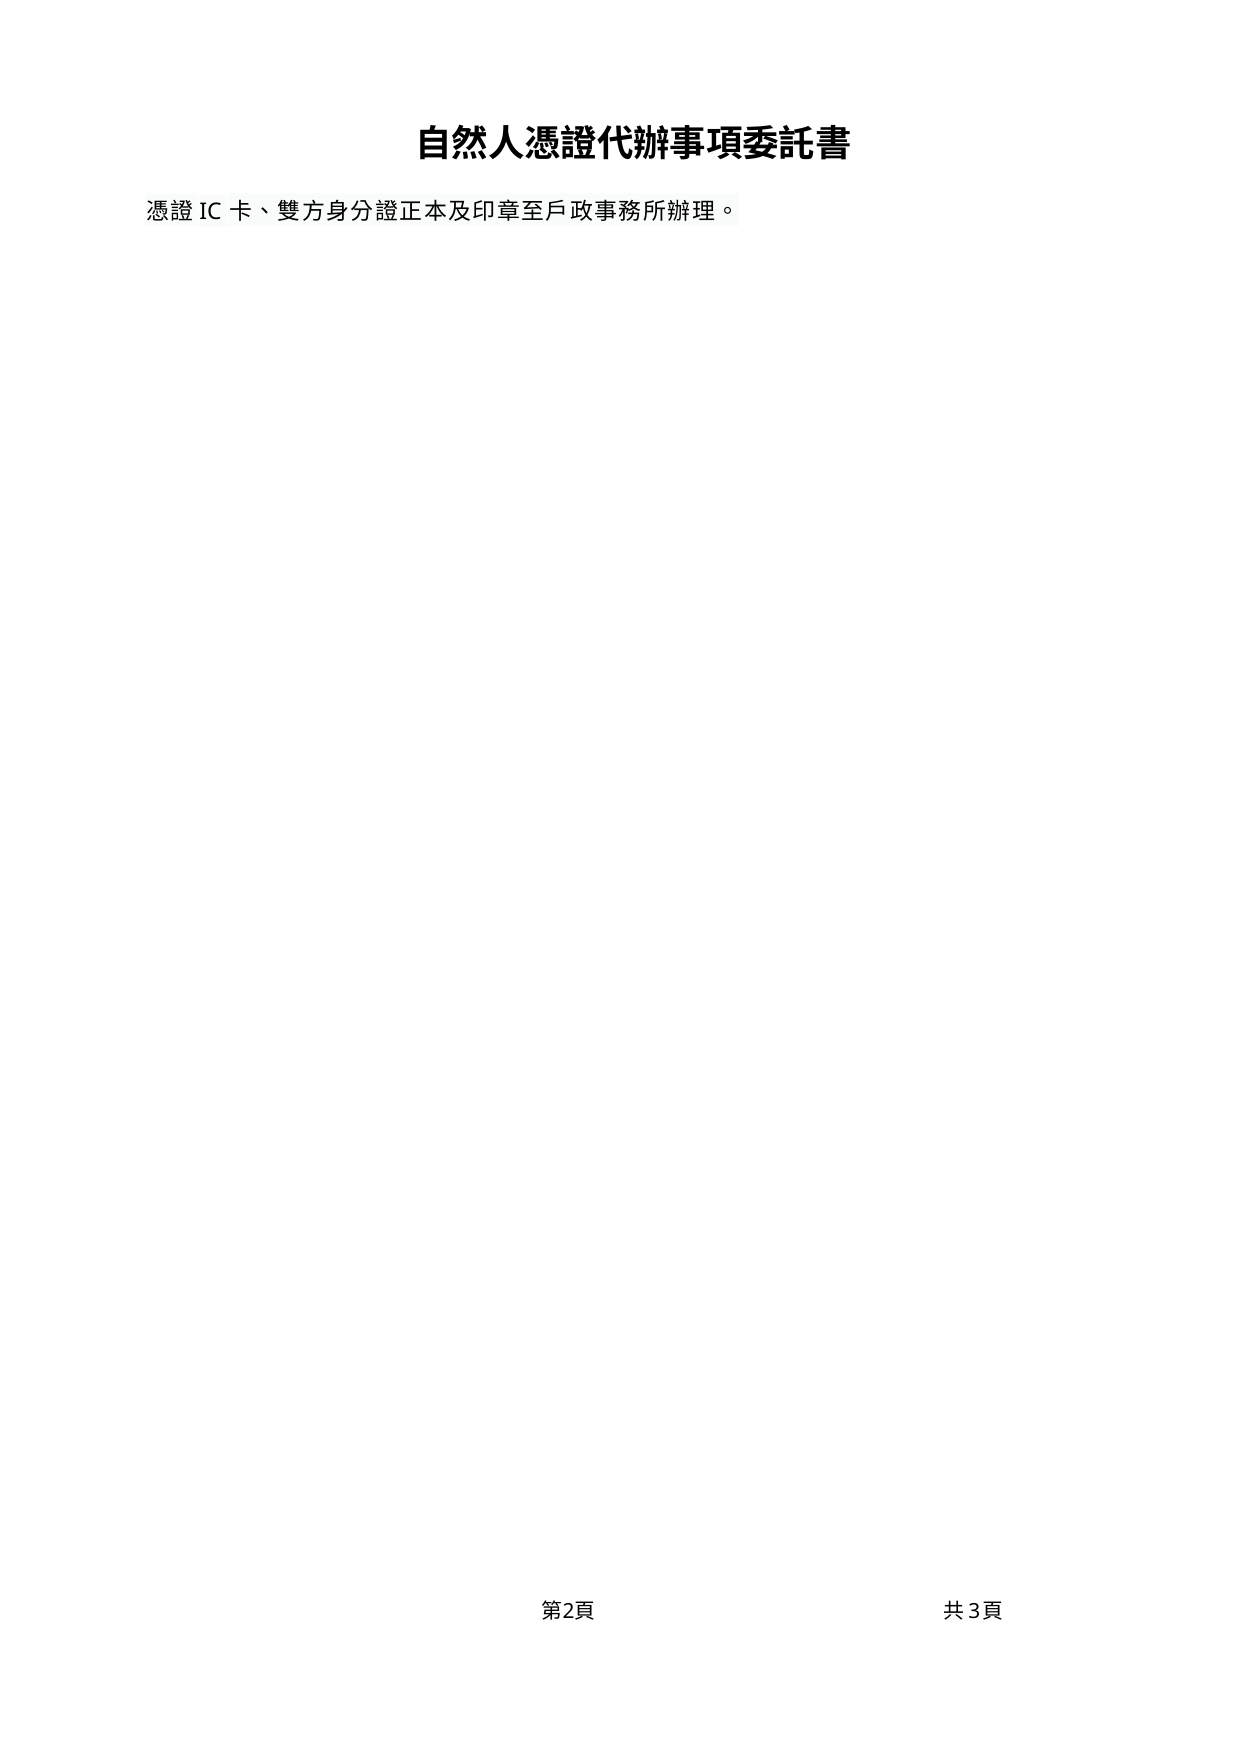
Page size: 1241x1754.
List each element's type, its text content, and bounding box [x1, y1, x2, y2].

list 憑證 IC 卡、雙方身分證正本及印章至戶政事務所辦理。 [118, 194, 1166, 226]
